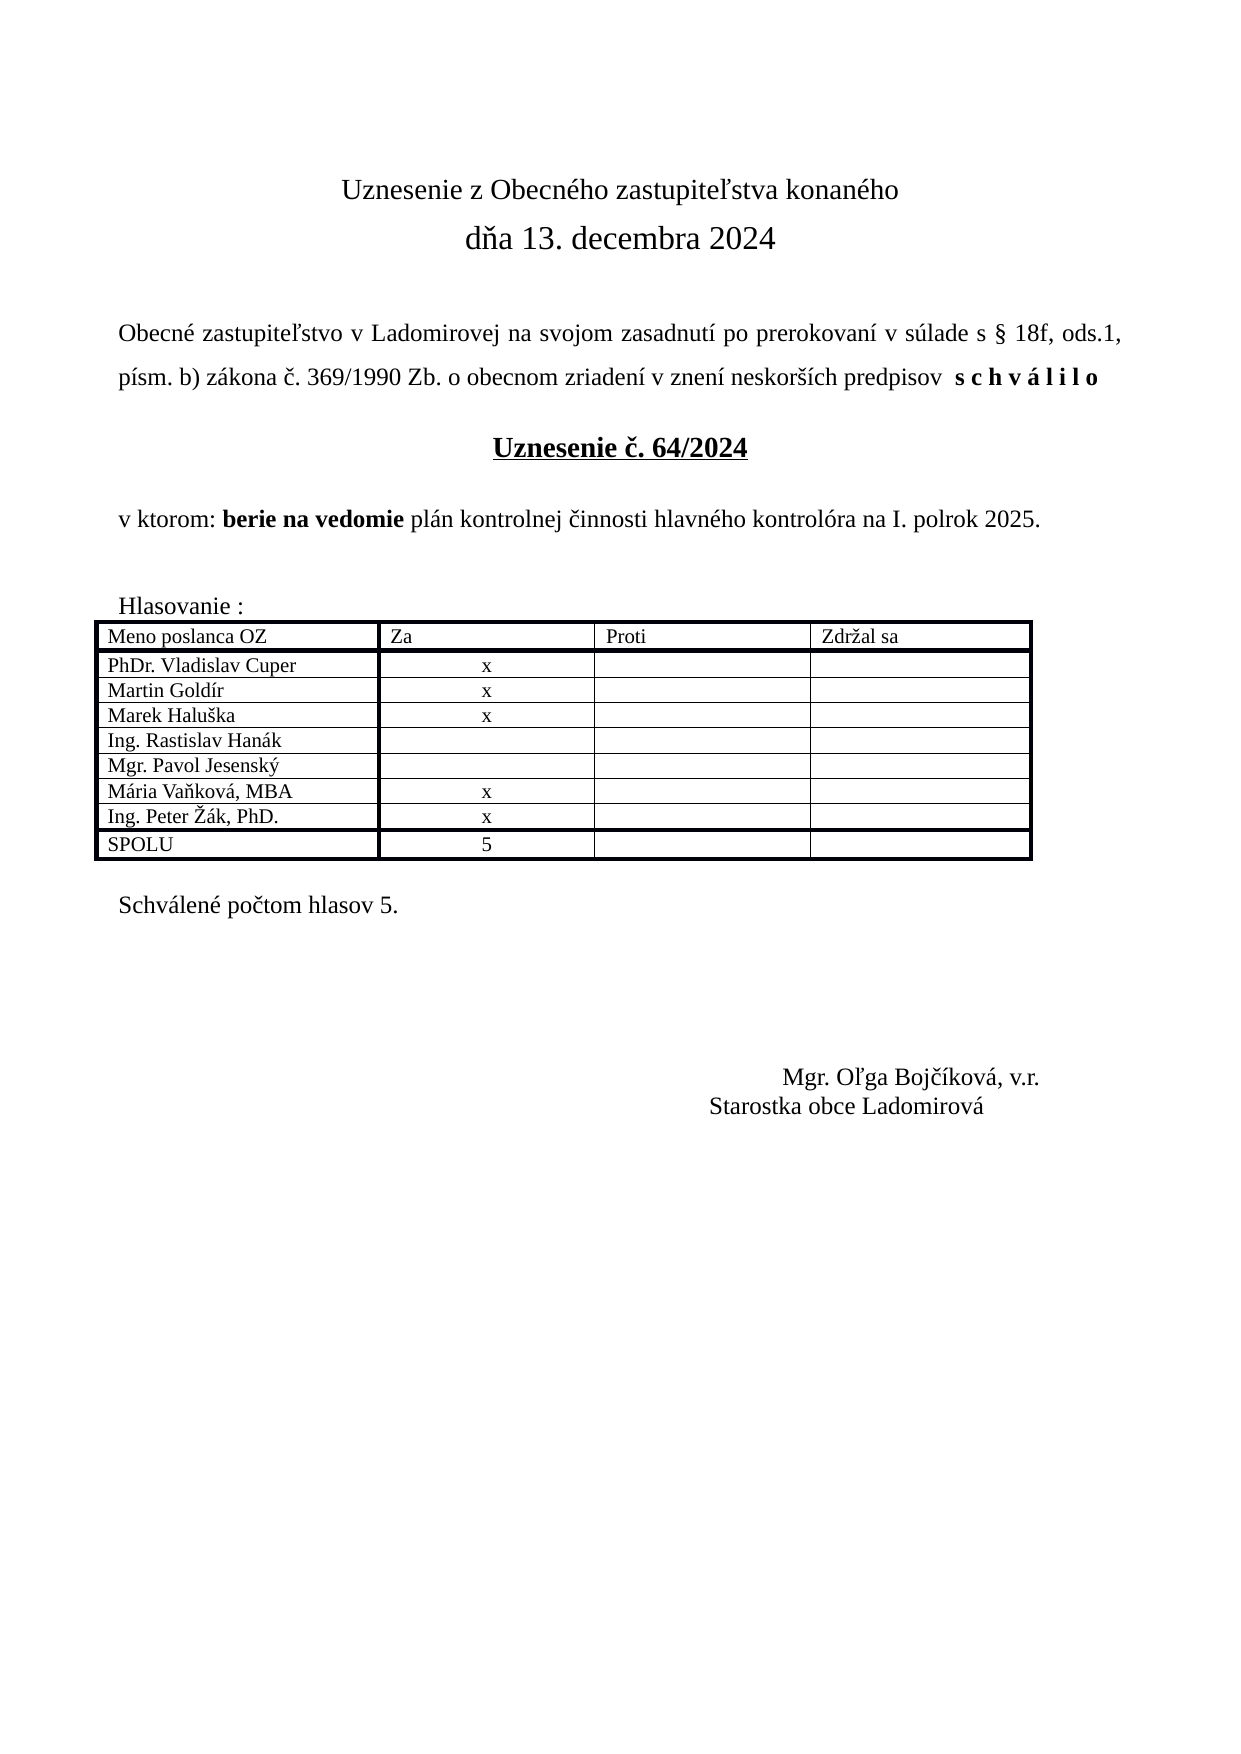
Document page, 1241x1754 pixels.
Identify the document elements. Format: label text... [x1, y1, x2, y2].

text Schválené počtom hlasov 5. [118, 890, 1122, 919]
table_cell Mgr. Pavol Jesenský [99, 754, 377, 777]
table_cell [381, 728, 594, 752]
table_cell x [381, 653, 594, 677]
list Uznesenie z Obecného zastupiteľstva konaného [118, 172, 1122, 205]
table_header Zdržal sa [811, 624, 1029, 648]
table_cell [595, 703, 810, 727]
table_cell [811, 653, 1029, 677]
table_cell x [381, 703, 594, 727]
list Uznesenie č. 64/2024 [118, 430, 1122, 463]
text dňa 13. decembra 2024 [118, 218, 1122, 256]
table_cell [811, 754, 1029, 777]
table_cell [381, 754, 594, 777]
table_cell Ing. Rastislav Hanák [99, 728, 377, 752]
text v ktorom: berie na vedomie plán kontrolnej činnosti hlavného kontrolóra na I. polrok 2025. [118, 504, 1122, 533]
table_cell SPOLU [99, 832, 377, 856]
table_cell [811, 832, 1029, 856]
table_cell [595, 728, 810, 752]
table_header Proti [595, 624, 810, 648]
table_cell [811, 804, 1029, 828]
table_cell [595, 804, 810, 828]
text Mgr. Oľga Bojčíková, v.r. [634, 1062, 1122, 1091]
table_cell Mária Vaňková, MBA [99, 779, 377, 803]
table_cell x [381, 779, 594, 803]
table_cell [595, 653, 810, 677]
table_cell [811, 779, 1029, 803]
text Obecné zastupiteľstvo v Ladomirovej na svojom zasadnutí po prerokovaní v súlade s § 18f, ods.1, písm. b) zákona č. 369/1990 Zb. o obecnom zriadení v znení neskorších predpisov s c h v á l i l o [118, 318, 1122, 390]
table_cell x [381, 678, 594, 702]
table_cell [811, 678, 1029, 702]
table_cell 5 [381, 832, 594, 856]
text Hlasovanie : [118, 591, 1122, 619]
table_cell [595, 779, 810, 803]
text Starostka obce Ladomirová [118, 1091, 1122, 1120]
table_cell [595, 832, 810, 856]
table_cell [811, 703, 1029, 727]
table_cell [595, 678, 810, 702]
table_cell Ing. Peter Žák, PhD. [99, 804, 377, 828]
table_header Meno poslanca OZ [99, 624, 377, 648]
table_cell [595, 754, 810, 777]
table_header Za [381, 624, 594, 648]
table_cell [811, 728, 1029, 752]
table_cell Marek Haluška [99, 703, 377, 727]
table_cell PhDr. Vladislav Cuper [99, 653, 377, 677]
table_cell Martin Goldír [99, 678, 377, 702]
table_cell x [381, 804, 594, 828]
